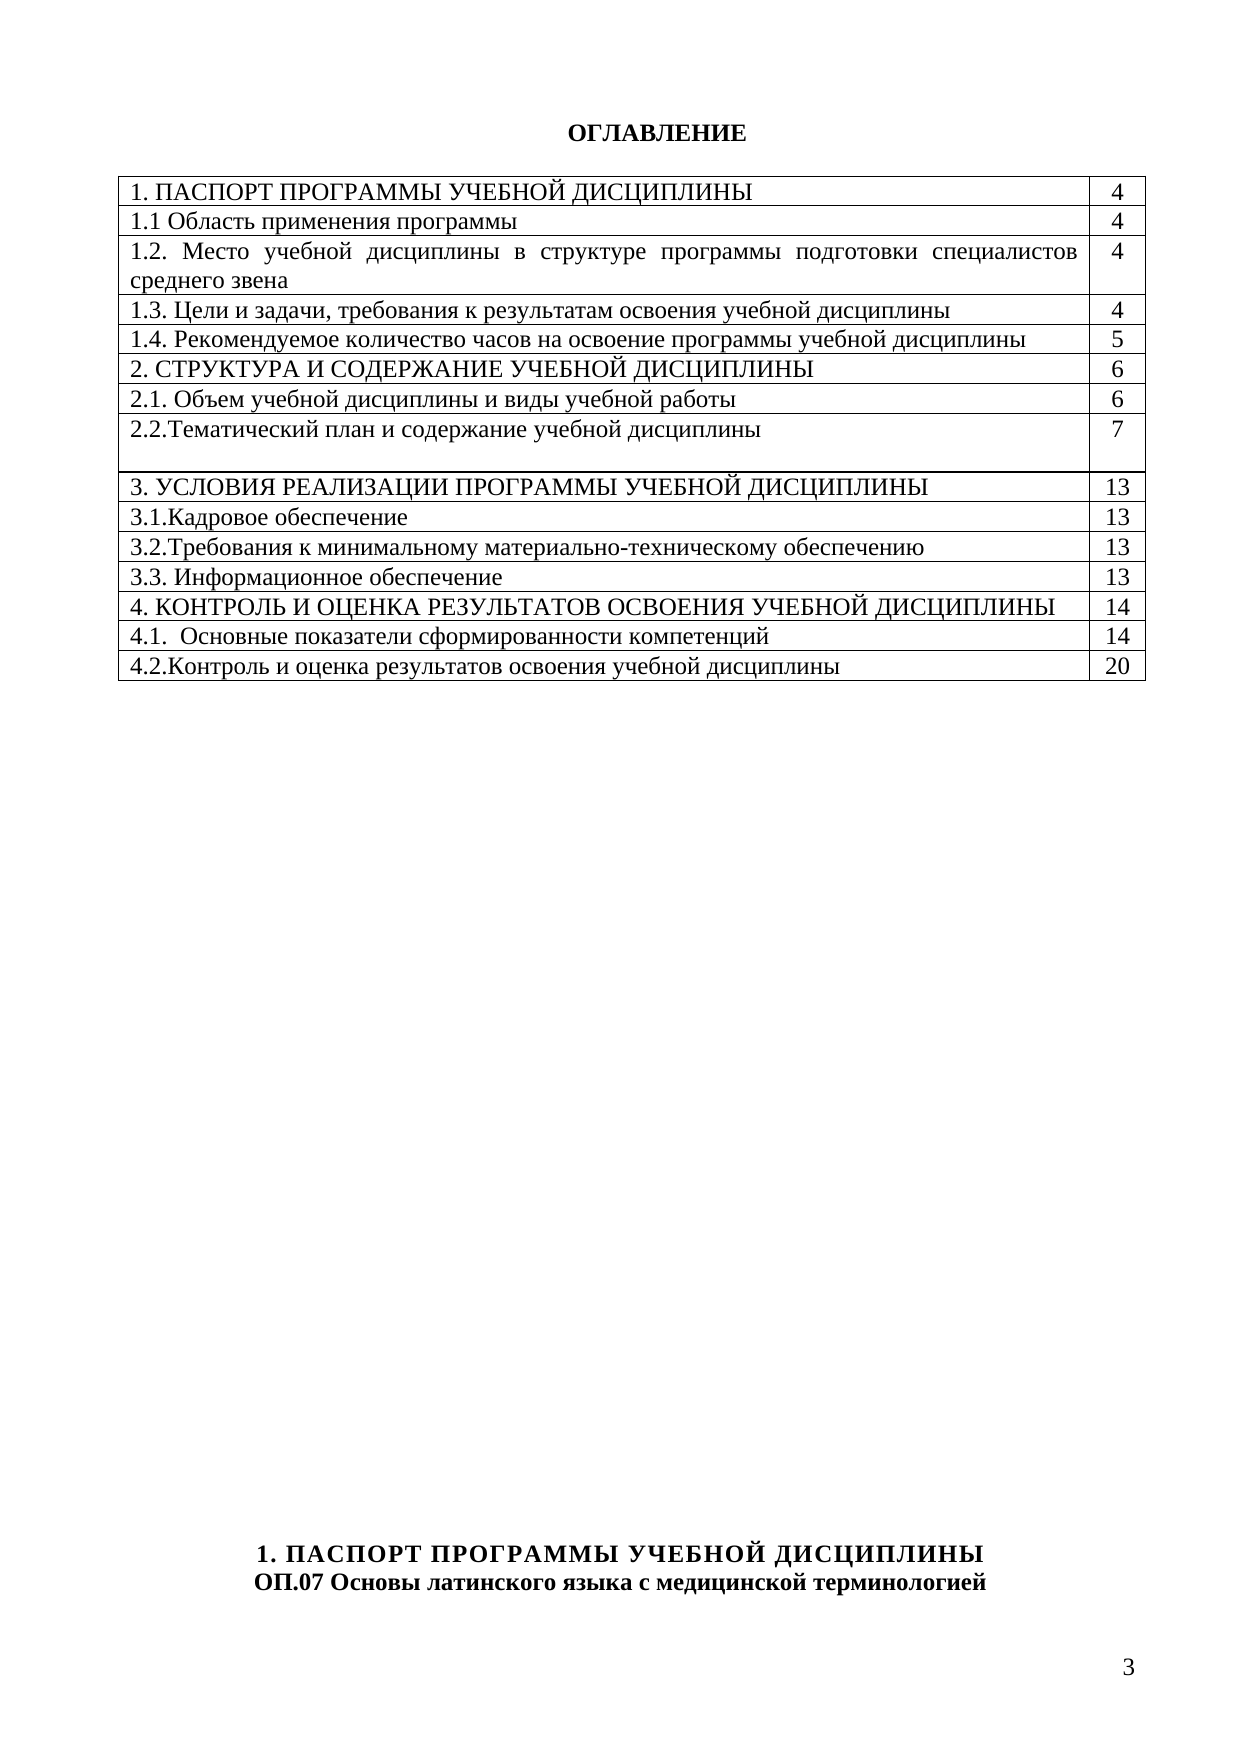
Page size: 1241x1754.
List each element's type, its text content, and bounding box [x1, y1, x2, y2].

table_cell 20 [1090, 651, 1145, 680]
table_cell 13 [1090, 532, 1145, 561]
table_cell 1.4. Рекомендуемое количество часов на освоение программы учебной дисциплины [119, 325, 1089, 353]
table_cell 1.1 Область применения программы [119, 206, 1089, 235]
table_cell 1.3. Цели и задачи, требования к результатам освоения учебной дисциплины [119, 295, 1089, 323]
table_cell 3. УСЛОВИЯ РЕАЛИЗАЦИИ ПРОГРАММЫ УЧЕБНОЙ ДИСЦИПЛИНЫ [119, 473, 1089, 501]
table_cell 3.3. Информационное обеспечение [119, 562, 1089, 591]
table_cell 2.1. Объем учебной дисциплины и виды учебной работы [119, 384, 1089, 413]
table_cell 13 [1090, 502, 1145, 531]
table_cell 4 [1090, 295, 1145, 323]
text ОГЛАВЛЕНИЕ [118, 118, 1122, 147]
text 1. ПАСПОРТ ПРОГРАММЫ УЧЕБНОЙ ДИСЦИПЛИНЫ [118, 1539, 1122, 1567]
table_cell 4.1. Основные показатели сформированности компетенций [119, 621, 1089, 650]
table_cell 14 [1090, 592, 1145, 620]
table_cell 13 [1090, 473, 1145, 501]
table_cell 6 [1090, 384, 1145, 413]
table_header 1. ПАСПОРТ ПРОГРАММЫ УЧЕБНОЙ ДИСЦИПЛИНЫ [119, 177, 1089, 205]
table_cell 3.2.Требования к минимальному материально-техническому обеспечению [119, 532, 1089, 561]
table_cell 2. СТРУКТУРА И СОДЕРЖАНИЕ УЧЕБНОЙ ДИСЦИПЛИНЫ [119, 354, 1089, 383]
table_cell 4 [1090, 206, 1145, 235]
table_cell 2.2.Тематический план и содержание учебной дисциплины [119, 414, 1089, 471]
table_cell 4.2.Контроль и оценка результатов освоения учебной дисциплины [119, 651, 1089, 680]
table_cell 4. КОНТРОЛЬ И ОЦЕНКА РЕЗУЛЬТАТОВ ОСВОЕНИЯ УЧЕБНОЙ ДИСЦИПЛИНЫ [119, 592, 1089, 620]
table_header 4 [1090, 177, 1145, 205]
table_cell 13 [1090, 562, 1145, 591]
table_cell 4 [1090, 236, 1145, 294]
table_cell 6 [1090, 354, 1145, 383]
table_cell 14 [1090, 621, 1145, 650]
text ОП.07 Основы латинского языка с медицинской терминологией [118, 1567, 1122, 1596]
table_cell 3.1.Кадровое обеспечение [119, 502, 1089, 531]
table_cell 7 [1090, 414, 1145, 471]
table_cell 5 [1090, 325, 1145, 353]
table_cell 1.2. Место учебной дисциплины в структуре программы подготовки специалистов среднего звена [119, 236, 1089, 294]
